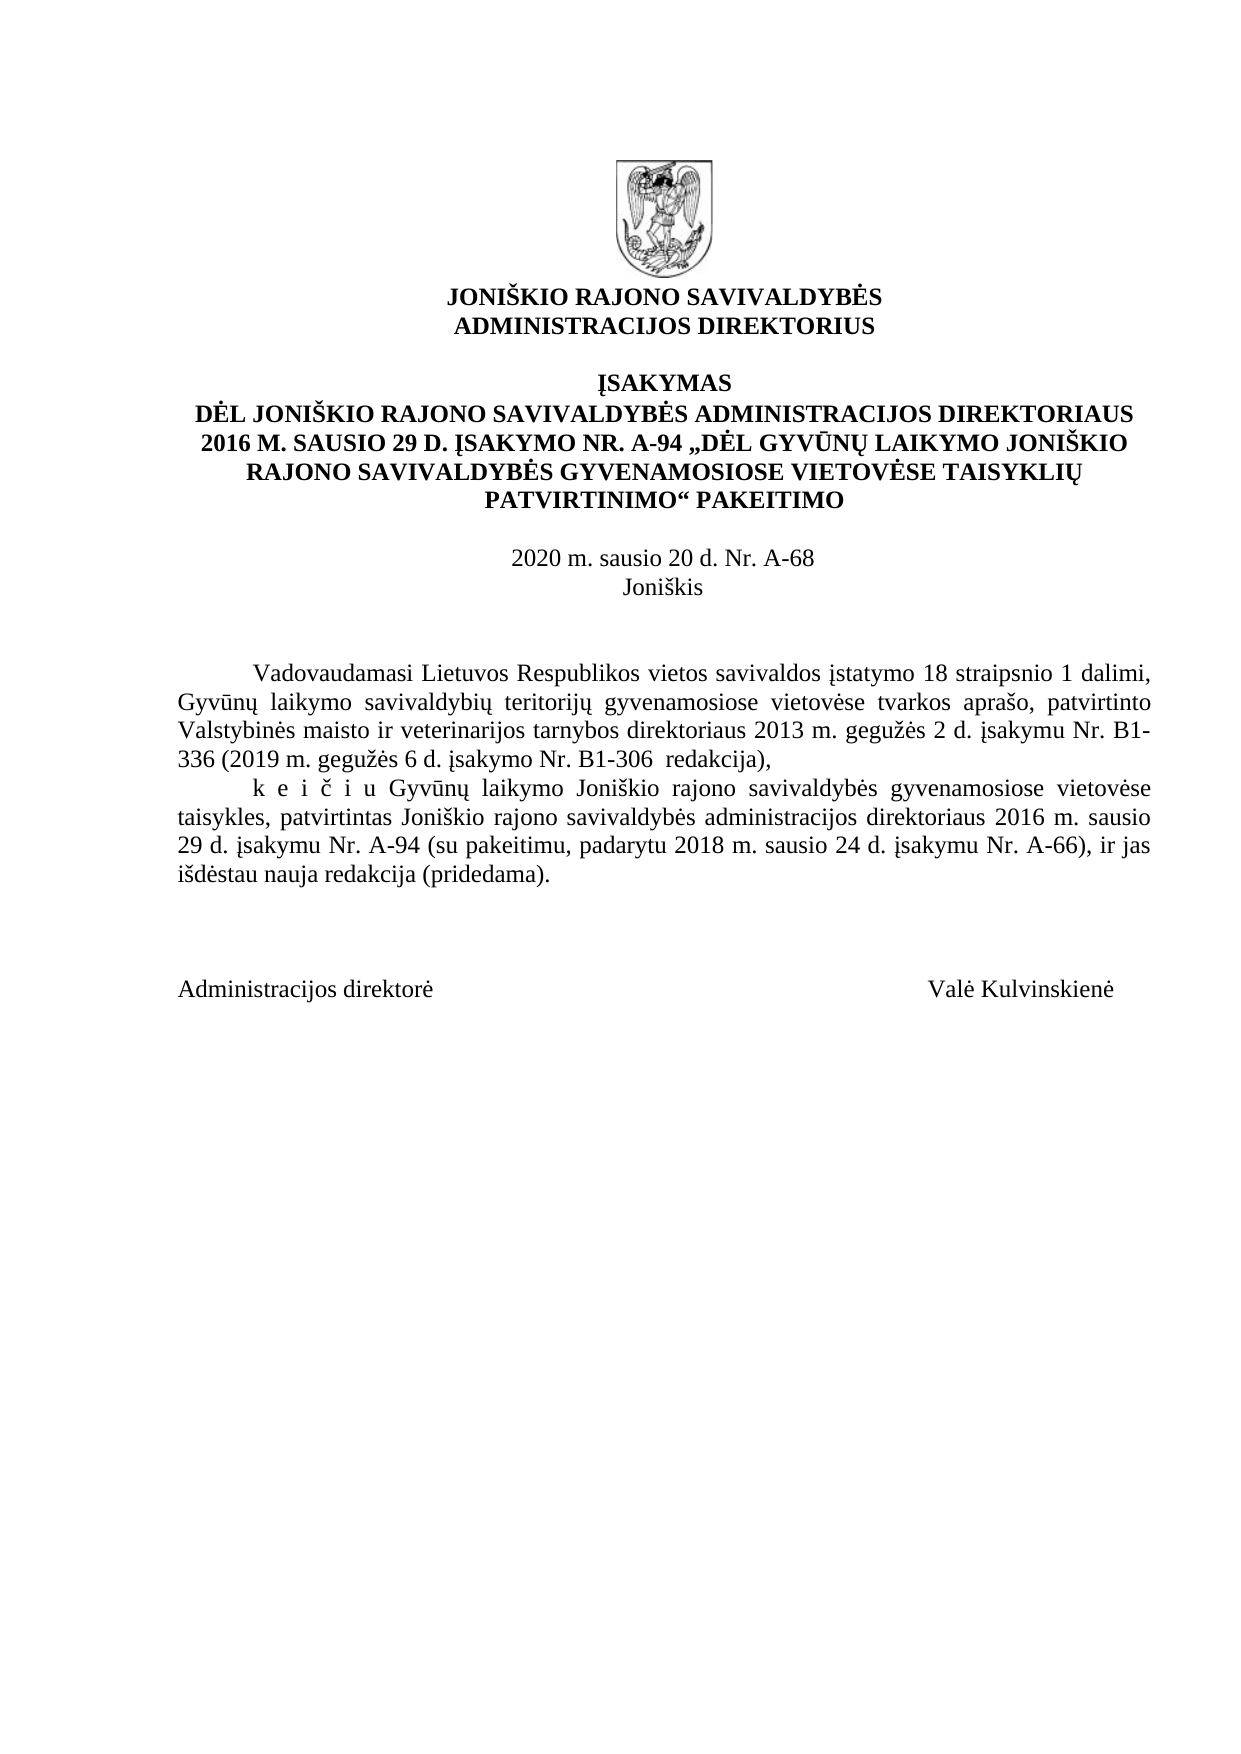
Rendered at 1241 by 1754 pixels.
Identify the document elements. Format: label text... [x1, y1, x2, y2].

text Vadovaudamasi Lietuvos Respublikos vietos savivaldos įstatymo 18 straipsnio 1 dalimi, Gyvūnų laikymo savivaldybių teritorijų gyvenamosiose vietovėse tvarkos aprašo, patvirtinto Valstybinės maisto ir veterinarijos tarnybos direktoriaus 2013 m. gegužės 2 d. įsakymu Nr. B1-336 (2019 m. gegužės 6 d. įsakymo Nr. B1-306 redakcija), [177, 658, 1152, 773]
text 2020 m. sausio 20 d. Nr. A-68 [174, 543, 1152, 572]
text Administracijos direktorius [177, 311, 1152, 339]
text k e i č i u Gyvūnų laikymo Joniškio rajono savivaldybės gyvenamosiose vietovėse taisykles, patvirtintas Joniškio rajono savivaldybės administracijos direktoriaus 2016 m. sausio 29 d. įsakymu Nr. A-94 (su pakeitimu, padarytu 2018 m. sausio 24 d. įsakymu Nr. A-66), ir jas išdėstau nauja redakcija (pridedama). [177, 773, 1152, 888]
text Administracijos direktorė Valė Kulvinskienė [177, 974, 1152, 1003]
text DĖL joniškio rajono savivaldybės administracijos direktoriaus 2016 m. sausio 29 d. įsakymo Nr. A-94 „DĖL GYVŪNŲ LAIKYMO JONIŠKIO RAJONO SAVIVALDYBĖS GYVENAMOSIOSE VIETOVĖSE TAISYKLIŲ PATVIRTINIMO“ paKEITIMO [177, 399, 1152, 514]
text Joniškio rajono savivaldybės [177, 282, 1152, 311]
text Joniškis [174, 572, 1152, 601]
text Įsakymas [177, 368, 1152, 397]
